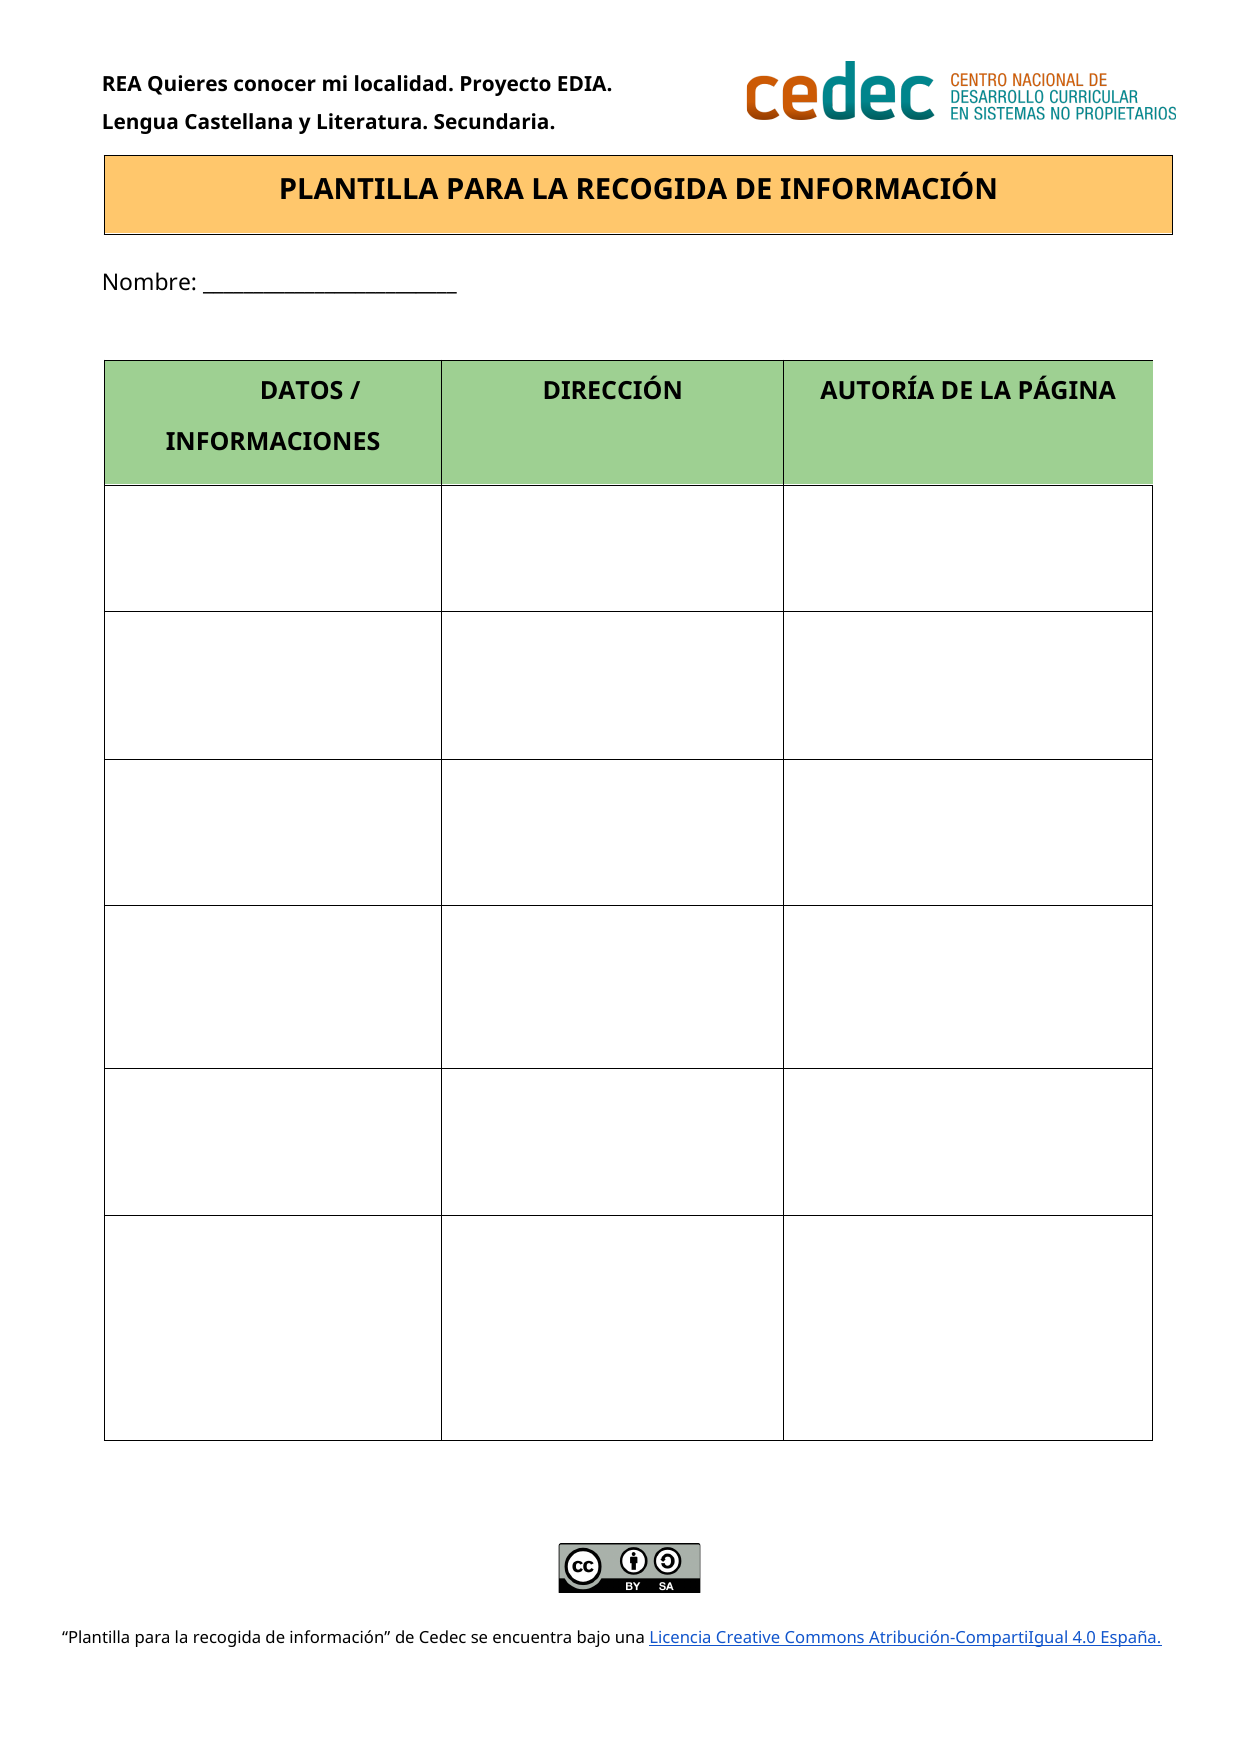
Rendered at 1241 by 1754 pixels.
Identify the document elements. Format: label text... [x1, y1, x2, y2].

table_header PLANTILLA PARA LA RECOGIDA DE INFORMACIÓN [105, 156, 1172, 233]
table_cell [442, 486, 783, 611]
table_cell [442, 1069, 783, 1215]
table_cell [105, 760, 441, 905]
table_cell [105, 906, 441, 1067]
table_cell [784, 612, 1152, 759]
table_cell [442, 906, 783, 1067]
table_cell [105, 486, 441, 611]
table_cell [105, 1069, 441, 1215]
table_cell [784, 906, 1152, 1067]
table_cell [105, 1216, 441, 1440]
table_header DIRECCIÓN [442, 361, 783, 484]
table_header DATOS / INFORMACIONES [105, 361, 441, 484]
table_cell [784, 1216, 1152, 1440]
table_cell [442, 760, 783, 905]
table_cell [442, 612, 783, 759]
table_header AUTORÍA DE LA PÁGINA [784, 361, 1153, 484]
table_cell [784, 760, 1152, 905]
table_cell [784, 486, 1152, 611]
table_cell [784, 1069, 1152, 1215]
text Nombre: _________________________ [102, 266, 1163, 297]
table_cell [105, 612, 441, 759]
table_cell [442, 1216, 783, 1440]
